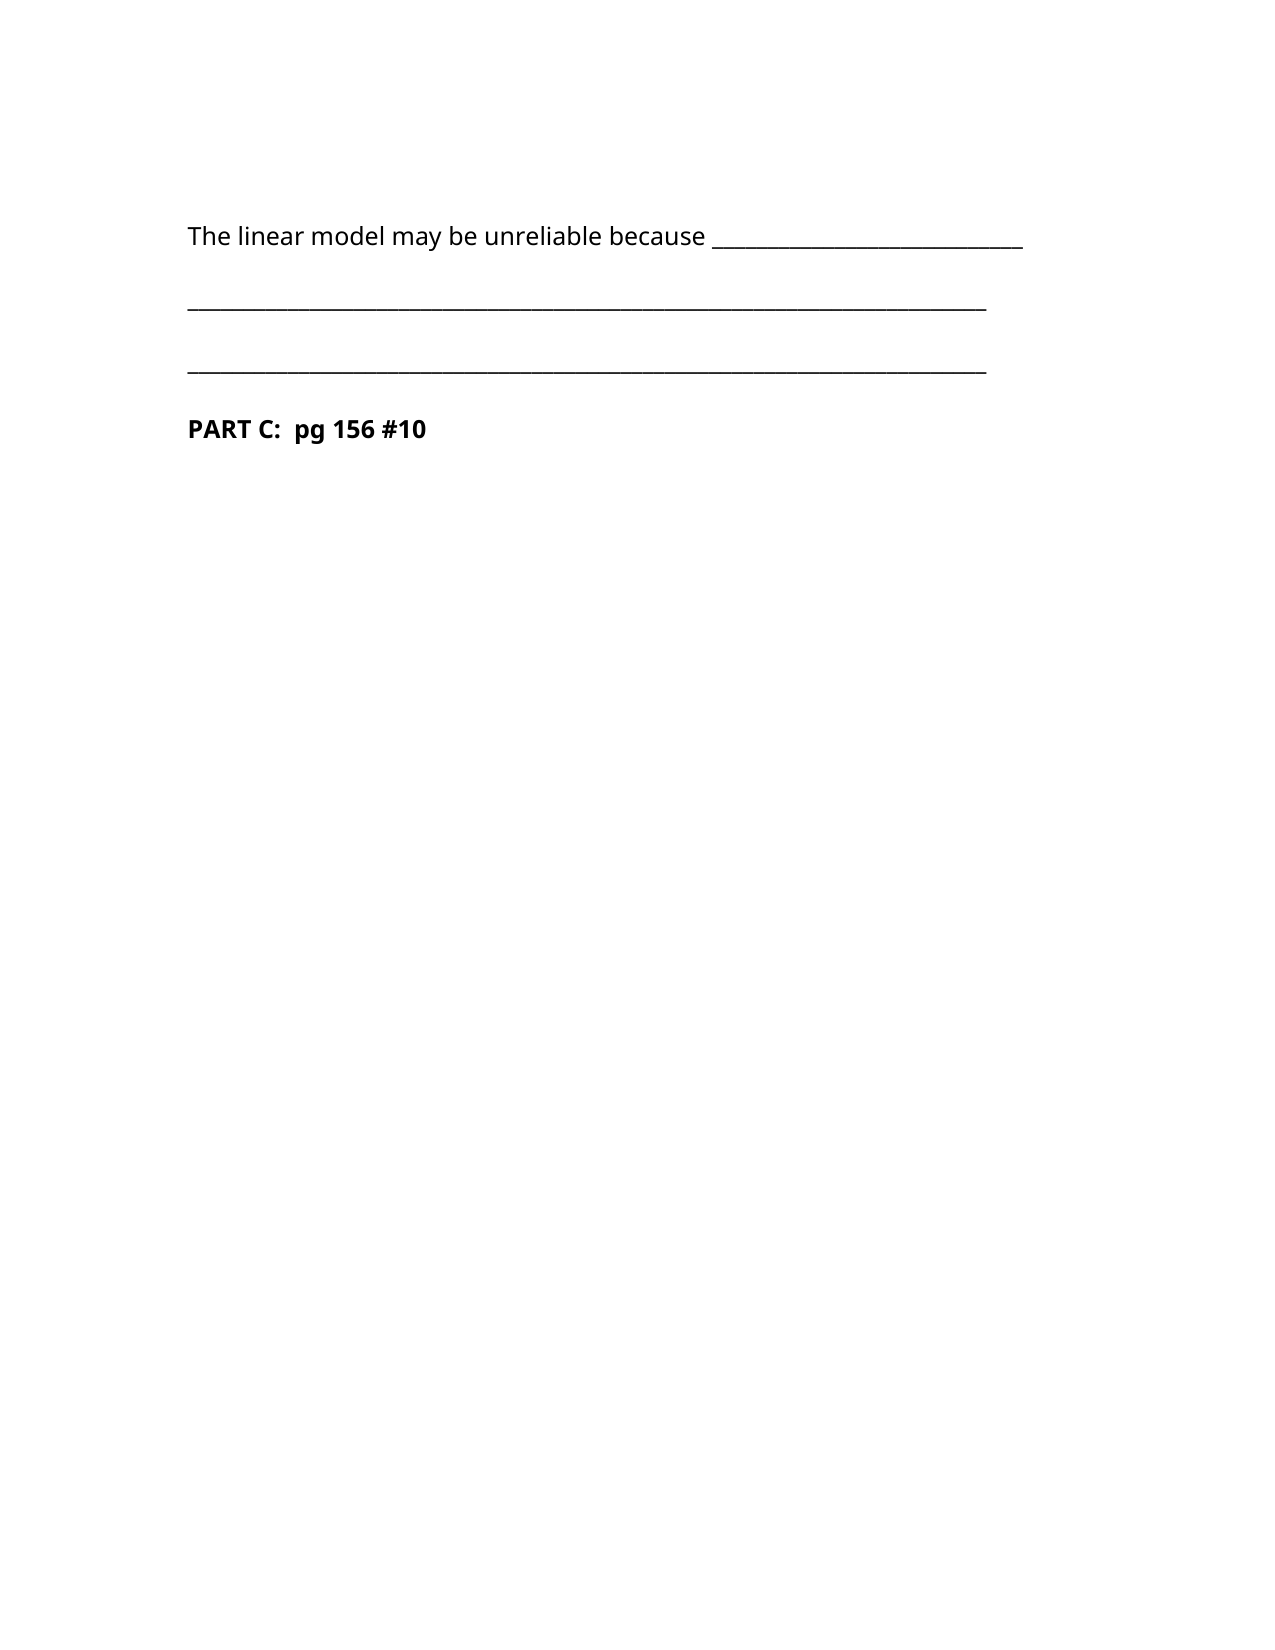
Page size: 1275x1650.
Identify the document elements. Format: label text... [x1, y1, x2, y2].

text ________________________________________________________________________ [187, 281, 1087, 315]
text The linear model may be unreliable because ____________________________ [187, 218, 1087, 252]
text ________________________________________________________________________ [187, 344, 1087, 378]
text PART C: pg 156 #10 [187, 412, 1087, 446]
